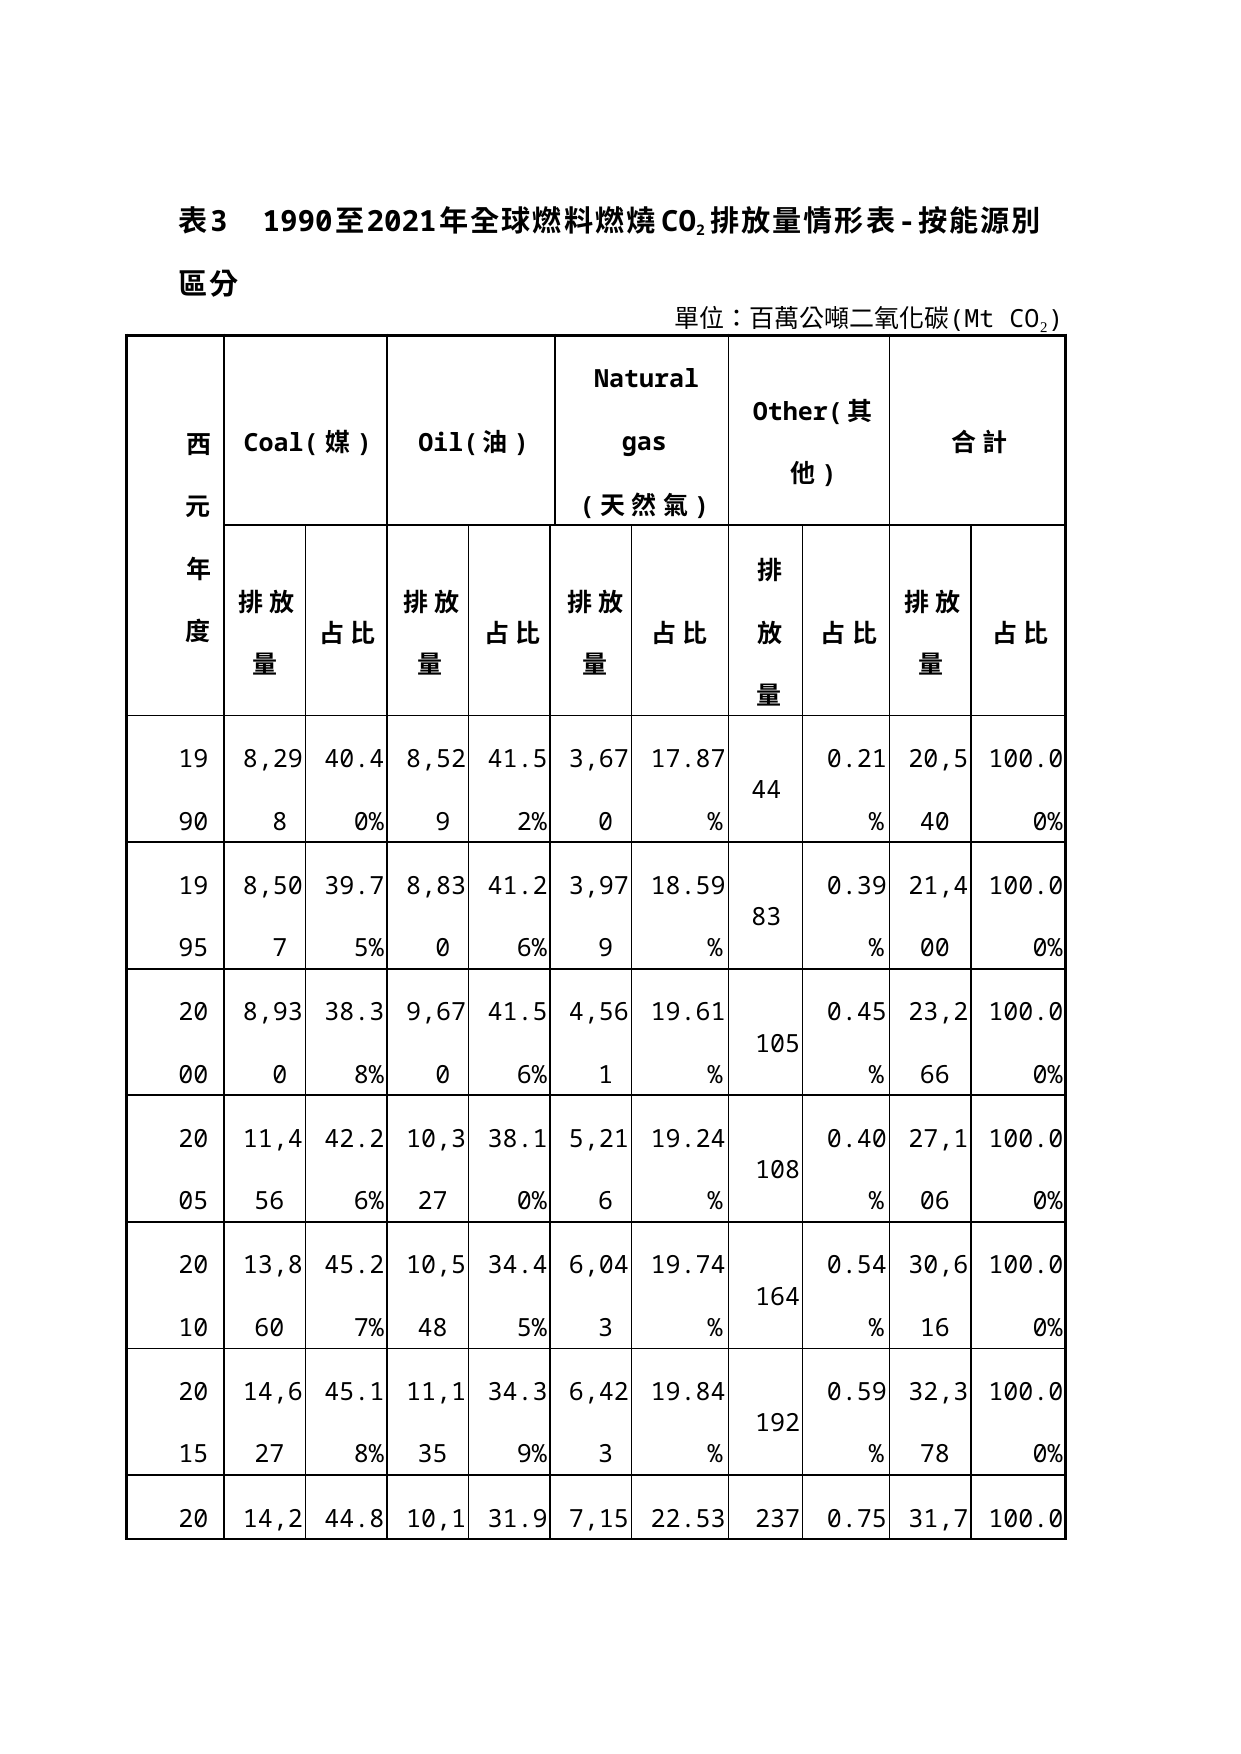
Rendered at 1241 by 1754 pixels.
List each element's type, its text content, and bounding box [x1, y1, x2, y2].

table_cell 30,616 [890, 1223, 970, 1347]
table_cell 0.39% [803, 843, 889, 968]
table_cell 8,507 [225, 843, 305, 968]
table_cell 44.8 [306, 1476, 386, 1538]
table_cell 1990 [128, 716, 223, 841]
table_cell 11,135 [388, 1349, 468, 1474]
table_cell 11,456 [225, 1096, 305, 1221]
table_cell 3,670 [551, 716, 631, 841]
table_cell 20 [128, 1476, 223, 1538]
table_cell 2015 [128, 1349, 223, 1474]
table_cell 31.9 [469, 1476, 549, 1538]
table_cell 占比 [972, 526, 1064, 715]
table_cell 108 [729, 1096, 802, 1221]
table_cell 8,529 [388, 716, 468, 841]
table_cell 排放量 [890, 526, 970, 715]
table_cell 32,378 [890, 1349, 970, 1474]
table_cell 10,1 [388, 1476, 468, 1538]
table_cell 占比 [469, 526, 549, 715]
table_cell 占比 [306, 526, 386, 715]
table_cell 14,627 [225, 1349, 305, 1474]
table_cell 排放量 [729, 526, 802, 715]
table_cell 18.59% [632, 843, 728, 968]
table_cell 192 [729, 1349, 802, 1474]
table_cell 22.53 [632, 1476, 728, 1538]
table_cell 14,2 [225, 1476, 305, 1538]
table_cell 9,670 [388, 970, 468, 1094]
table_cell 排放量 [225, 526, 305, 715]
table_cell 105 [729, 970, 802, 1094]
table_cell 2005 [128, 1096, 223, 1221]
table_cell 0.75 [803, 1476, 889, 1538]
table_cell 8,298 [225, 716, 305, 841]
table_header 合計 [890, 337, 1064, 524]
table_cell 45.18% [306, 1349, 386, 1474]
table_cell 排放量 [551, 526, 631, 715]
table_cell 19.74% [632, 1223, 728, 1347]
table_cell 23,266 [890, 970, 970, 1094]
table_cell 6,043 [551, 1223, 631, 1347]
table_cell 31,7 [890, 1476, 970, 1538]
table_cell 排放量 [388, 526, 468, 715]
table_cell 占比 [803, 526, 889, 715]
table_cell 100.00% [972, 970, 1064, 1094]
table_cell 8,930 [225, 970, 305, 1094]
table_header Coal(媒) [225, 337, 386, 524]
table_cell 17.87% [632, 716, 728, 841]
table_cell 100.00% [972, 1096, 1064, 1221]
table_cell 39.75% [306, 843, 386, 968]
table_cell 0.59% [803, 1349, 889, 1474]
table_cell 2000 [128, 970, 223, 1094]
table_cell 7,15 [551, 1476, 631, 1538]
table_cell 2010 [128, 1223, 223, 1347]
table_cell 5,216 [551, 1096, 631, 1221]
table_cell 41.26% [469, 843, 549, 968]
table_header Oil(油) [388, 337, 554, 524]
table_cell 100.00% [972, 716, 1064, 841]
table_cell 0.40% [803, 1096, 889, 1221]
table_cell 19.84% [632, 1349, 728, 1474]
table_cell 100.00% [972, 1349, 1064, 1474]
table_cell 41.56% [469, 970, 549, 1094]
table_cell 10,327 [388, 1096, 468, 1221]
table_cell 27,106 [890, 1096, 970, 1221]
table_cell 40.40% [306, 716, 386, 841]
table_cell 4,561 [551, 970, 631, 1094]
text 單位：百萬公噸二氧化碳(Mt CO₂) [236, 302, 1063, 333]
table_cell 44 [729, 716, 802, 841]
table_cell 164 [729, 1223, 802, 1347]
table_cell 237 [729, 1476, 802, 1538]
table_cell 100.00% [972, 1223, 1064, 1347]
table_cell 13,860 [225, 1223, 305, 1347]
table_cell 占比 [632, 526, 728, 715]
table_cell 41.52% [469, 716, 549, 841]
table_cell 45.27% [306, 1223, 386, 1347]
table_cell 38.10% [469, 1096, 549, 1221]
table_cell 6,423 [551, 1349, 631, 1474]
table_cell 100.0 [972, 1476, 1064, 1538]
table_cell 34.39% [469, 1349, 549, 1474]
table_cell 21,400 [890, 843, 970, 968]
table_cell 100.00% [972, 843, 1064, 968]
table_cell 83 [729, 843, 802, 968]
table_cell 38.38% [306, 970, 386, 1094]
table_cell 0.45% [803, 970, 889, 1094]
table_cell 19.61% [632, 970, 728, 1094]
table_cell 0.54% [803, 1223, 889, 1347]
table_cell 3,979 [551, 843, 631, 968]
table_header 西元 年度 [128, 337, 223, 715]
table_cell 34.45% [469, 1223, 549, 1347]
table_cell 8,830 [388, 843, 468, 968]
table_cell 10,548 [388, 1223, 468, 1347]
table_header Natural gas (天然氣) [556, 337, 728, 524]
text 表3 1990至2021年全球燃料燃燒CO2排放量情形表-按能源別區分 [118, 177, 1063, 302]
table_header Other(其他) [729, 337, 889, 524]
table_cell 1995 [128, 843, 223, 968]
table_cell 19.24% [632, 1096, 728, 1221]
table_cell 42.26% [306, 1096, 386, 1221]
table_cell 20,540 [890, 716, 970, 841]
table_cell 0.21% [803, 716, 889, 841]
